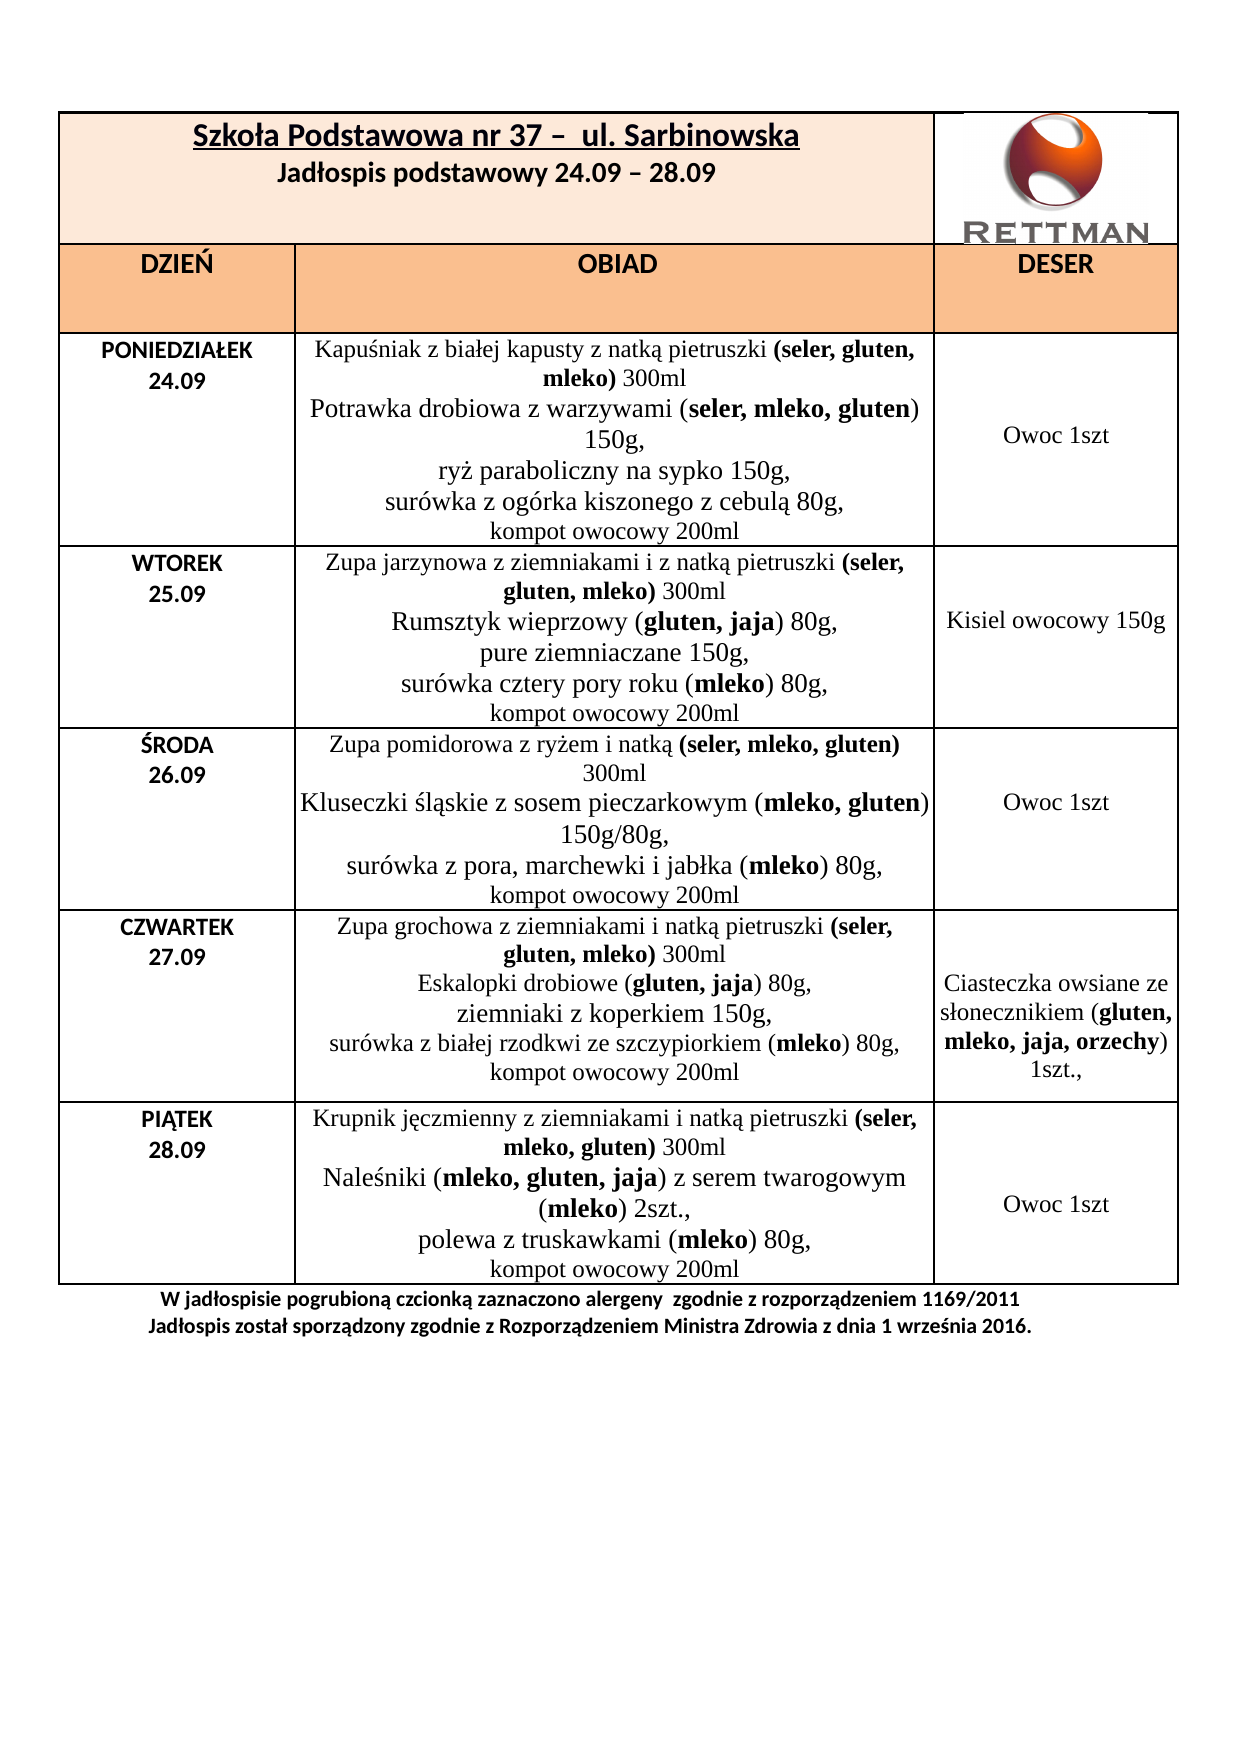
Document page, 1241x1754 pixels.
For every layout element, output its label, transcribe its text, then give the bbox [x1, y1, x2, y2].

table_cell Owoc 1szt [935, 1103, 1177, 1283]
text W jadłospisie pogrubioną czcionką zaznaczono alergeny zgodnie z rozporządzeniem 1169/2011 [59, 1285, 1122, 1312]
table_cell WTOREK 25.09 [60, 547, 294, 727]
table_cell DZIEŃ [60, 245, 294, 332]
table_cell PIĄTEK 28.09 [60, 1103, 294, 1283]
table_cell Krupnik jęczmienny z ziemniakami i natką pietruszki (seler, mleko, gluten) 300ml Naleśniki (mleko, gluten, jaja) z serem twarogowym (mleko) 2szt., polewa z truskawkami (mleko) 80g, kompot owocowy 200ml [296, 1103, 933, 1283]
table_cell Owoc 1szt [935, 729, 1177, 909]
table_cell CZWARTEK 27.09 [60, 911, 294, 1101]
table_cell Kisiel owocowy 150g [935, 547, 1177, 727]
table_cell Kapuśniak z białej kapusty z natką pietruszki (seler, gluten, mleko) 300ml Potrawka drobiowa z warzywami (seler, mleko, gluten) 150g, ryż paraboliczny na sypko 150g, surówka z ogórka kiszonego z cebulą 80g, kompot owocowy 200ml [296, 334, 933, 545]
table_cell PONIEDZIAŁEK 24.09 [60, 334, 294, 545]
table_cell Zupa pomidorowa z ryżem i natką (seler, mleko, gluten) 300ml Kluseczki śląskie z sosem pieczarkowym (mleko, gluten) 150g/80g, surówka z pora, marchewki i jabłka (mleko) 80g, kompot owocowy 200ml [296, 729, 933, 909]
table_header [1149, 114, 1177, 243]
table_cell DESER [935, 245, 1177, 332]
table_header [935, 114, 963, 243]
table_cell ŚRODA 26.09 [60, 729, 294, 909]
table_cell Ciasteczka owsiane ze słonecznikiem (gluten, mleko, jaja, orzechy) 1szt., [935, 911, 1177, 1101]
table_cell OBIAD [296, 245, 933, 332]
table_header Szkoła Podstawowa nr 37 – ul. Sarbinowska Jadłospis podstawowy 24.09 – 28.09 [60, 114, 933, 243]
table_cell Owoc 1szt [935, 334, 1177, 545]
table_cell Zupa grochowa z ziemniakami i natką pietruszki (seler, gluten, mleko) 300ml Eskalopki drobiowe (gluten, jaja) 80g, ziemniaki z koperkiem 150g, surówka z białej rzodkwi ze szczypiorkiem (mleko) 80g, kompot owocowy 200ml [296, 911, 933, 1101]
text Jadłospis został sporządzony zgodnie z Rozporządzeniem Ministra Zdrowia z dnia 1 września 2016. [59, 1312, 1122, 1338]
table_cell Zupa jarzynowa z ziemniakami i z natką pietruszki (seler, gluten, mleko) 300ml Rumsztyk wieprzowy (gluten, jaja) 80g, pure ziemniaczane 150g, surówka cztery pory roku (mleko) 80g, kompot owocowy 200ml [296, 547, 933, 727]
